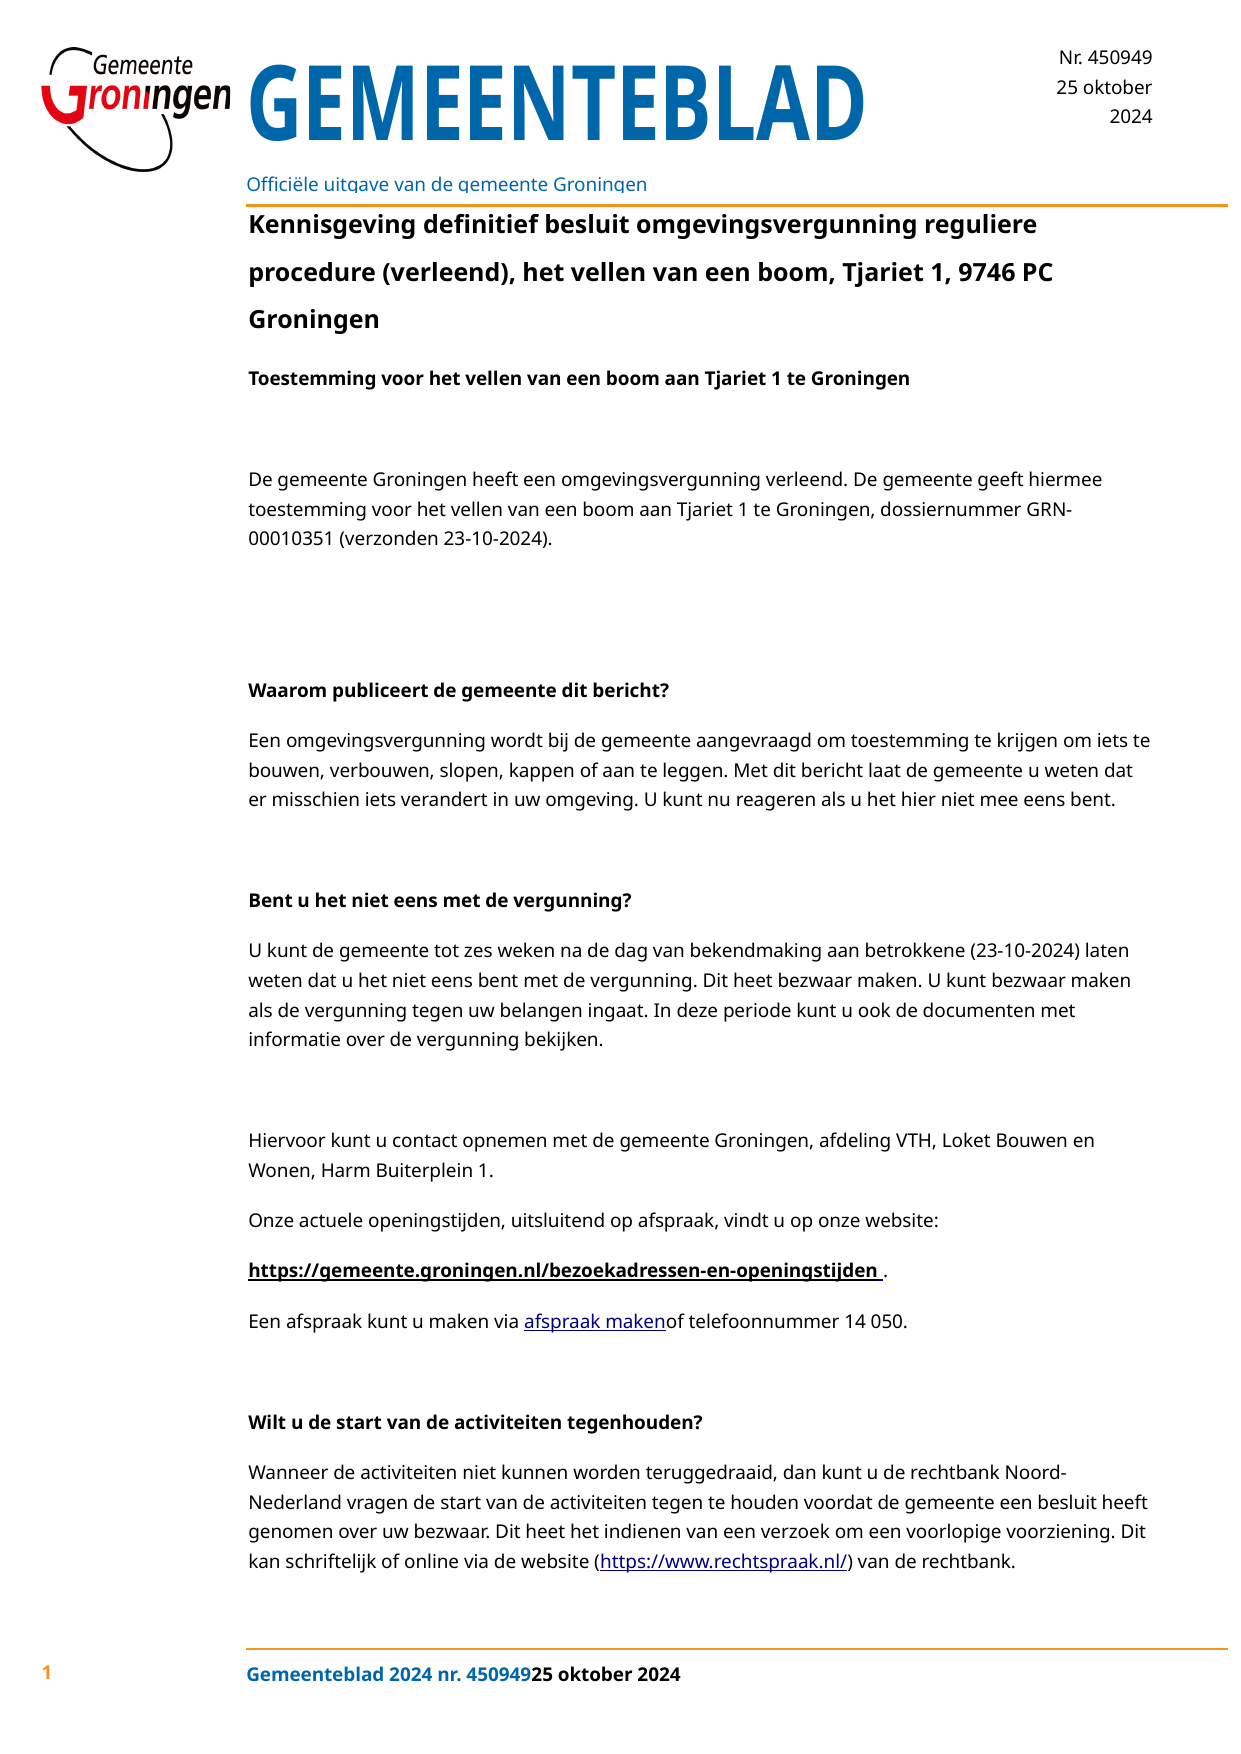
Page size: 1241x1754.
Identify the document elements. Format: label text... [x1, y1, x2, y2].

picture [41, 47, 231, 172]
text De gemeente Groningen heeft een omgevingsvergunning verleend. De gemeente geeft hiermee toestemming voor het vellen van een boom aan Tjariet 1 te Groningen, dossiernummer GRN-00010351 (verzonden 23-10-2024). [248, 466, 1152, 551]
text Waarom publiceert de gemeente dit bericht? [248, 677, 1152, 702]
text Hiervoor kunt u contact opnemen met de gemeente Groningen, afdeling VTH, Loket Bouwen en Wonen, Harm Buiterplein 1. [248, 1127, 1152, 1182]
text U kunt de gemeente tot zes weken na de dag van bekendmaking aan betrokkene (23-10-2024) laten weten dat u het niet eens bent met de vergunning. Dit heet bezwaar maken. U kunt bezwaar maken als de vergunning tegen uw belangen ingaat. In deze periode kunt u ook de documenten met informatie over de vergunning bekijken. [248, 938, 1152, 1052]
text Een omgevingsvergunning wordt bij de gemeente aangevraagd om toestemming te krijgen om iets te bouwen, verbouwen, slopen, kappen of aan te leggen. Met dit bericht laat de gemeente u weten dat er misschien iets verandert in uw omgeving. U kunt nu reageren als u het hier niet mee eens bent. [248, 727, 1152, 812]
text Kennisgeving definitief besluit omgevingsvergunning reguliere procedure (verleend), het vellen van een boom, Tjariet 1, 9746 PC Groningen [248, 207, 1152, 336]
text Wilt u de start van de activiteiten tegenhouden? [248, 1409, 1152, 1434]
text Wanneer de activiteiten niet kunnen worden teruggedraaid, dan kunt u de rechtbank Noord-Nederland vragen de start van de activiteiten tegen te houden voordat de gemeente een besluit heeft genomen over uw bezwaar. Dit heet het indienen van een verzoek om een voorlopige voorziening. Dit kan schriftelijk of online via de website (https://www.rechtspraak.nl/) van de rechtbank. [248, 1459, 1152, 1574]
text Bent u het niet eens met de vergunning? [248, 887, 1152, 913]
text Een afspraak kunt u maken via afspraak makenof telefoonnummer 14 050. [248, 1308, 1152, 1334]
text https://gemeente.groningen.nl/bezoekadressen-en-openingstijden . [248, 1258, 1152, 1283]
text Onze actuele openingstijden, uitsluitend op afspraak, vindt u op onze website: [248, 1207, 1152, 1233]
text Toestemming voor het vellen van een boom aan Tjariet 1 te Groningen [248, 366, 1152, 391]
